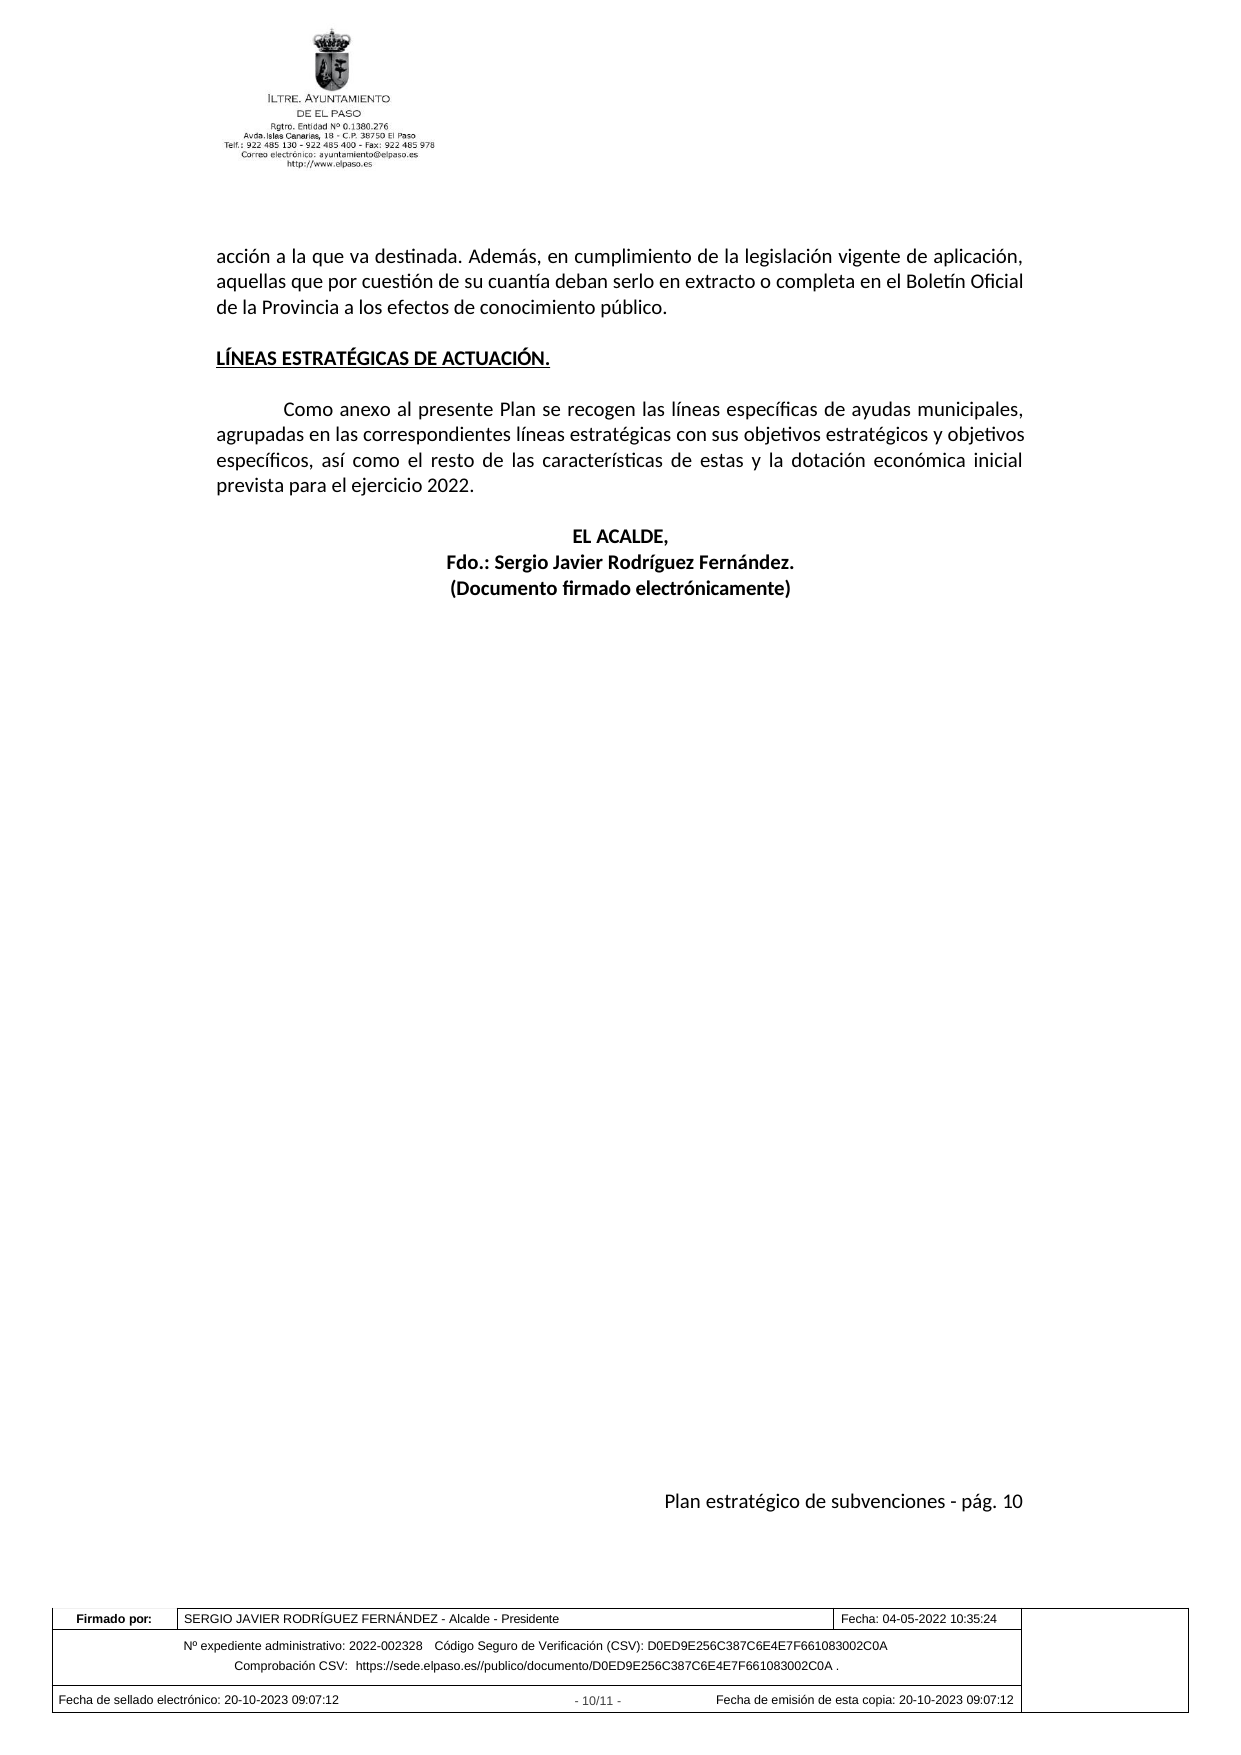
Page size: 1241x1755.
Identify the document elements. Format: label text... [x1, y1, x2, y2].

subtitle LÍNEAS ESTRATÉGICAS DE ACTUACIÓN. [216, 345, 1201, 371]
text EL ACALDE, [396, 524, 845, 549]
text acción a la que va destinada. Además, en cumplimiento de la legislación vigente de aplicación, aquellas que por cuestión de su cuantía deban serlo en extracto o completa en el Boletín Oficial de la Provincia a los efectos de conocimiento público. [216, 243, 1025, 319]
text Como anexo al presente Plan se recogen las líneas específicas de ayudas municipales, agrupadas en las correspondientes líneas estratégicas con sus objetivos estratégicos y objetivos específicos, así como el resto de las características de estas y la dotación económica inicial prevista para el ejercicio 2022. [216, 396, 1025, 498]
subtitle Fdo.: Sergio Javier Rodríguez Fernández. (Documento firmado electrónicamente) [396, 549, 845, 600]
